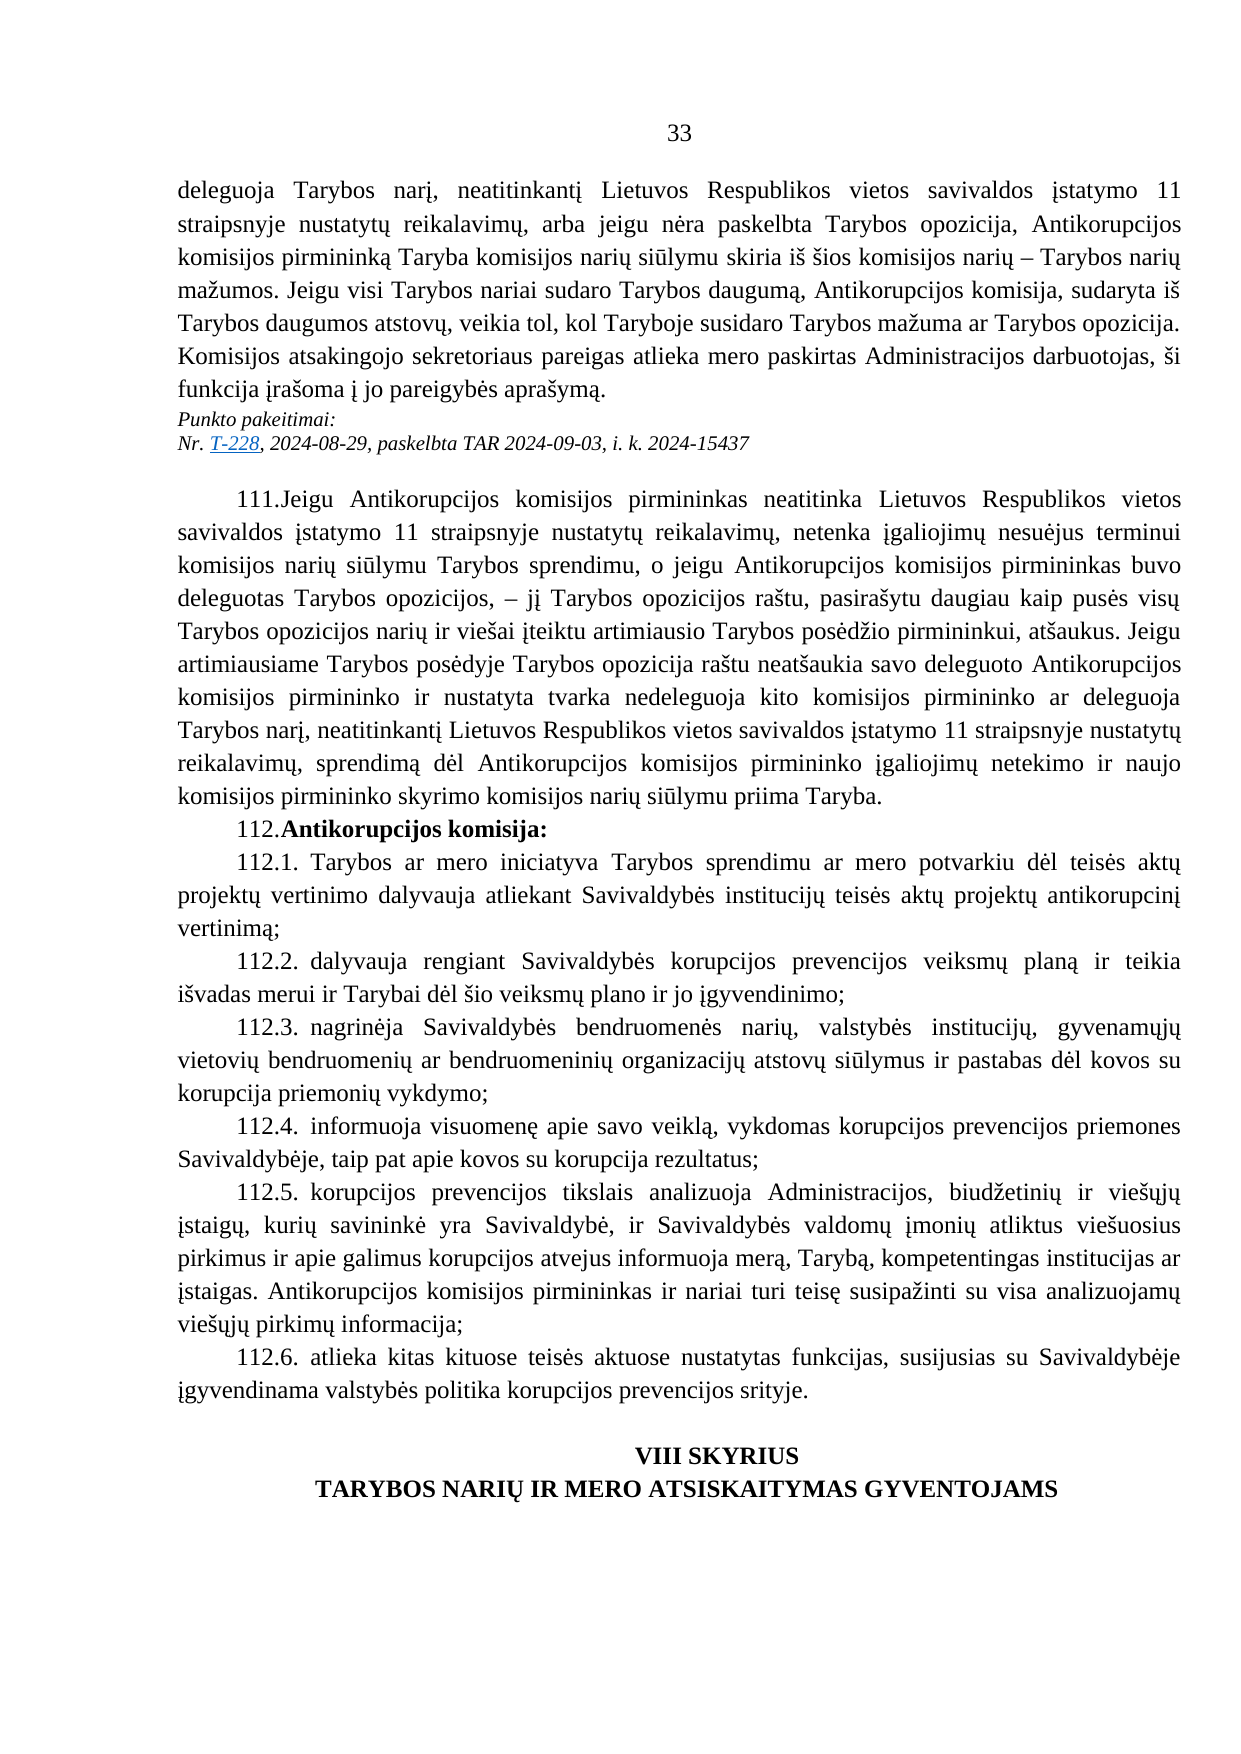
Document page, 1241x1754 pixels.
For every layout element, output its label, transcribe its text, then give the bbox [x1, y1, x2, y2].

text 112. Antikorupcijos komisija: [177, 814, 1181, 843]
text Punkto pakeitimai: [177, 407, 1181, 431]
text TARYBOS NARIŲ IR MERO ATSISKAITYMAS GYVENTOJAMS [192, 1474, 1181, 1503]
text 112.6. atlieka kitas kituose teisės aktuose nustatytas funkcijas, susijusias su Savivaldybėje įgyvendinama valstybės politika korupcijos prevencijos srityje. [177, 1342, 1181, 1404]
text 112.5. korupcijos prevencijos tikslais analizuoja Administracijos, biudžetinių ir viešųjų įstaigų, kurių savininkė yra Savivaldybė, ir Savivaldybės valdomų įmonių atliktus viešuosius pirkimus ir apie galimus korupcijos atvejus informuoja merą, Tarybą, kompetentingas institucijas ar įstaigas. Antikorupcijos komisijos pirmininkas ir nariai turi teisę susipažinti su visa analizuojamų viešųjų pirkimų informacija; [177, 1177, 1181, 1338]
text 112.3. nagrinėja Savivaldybės bendruomenės narių, valstybės institucijų, gyvenamųjų vietovių bendruomenių ar bendruomeninių organizacijų atstovų siūlymus ir pastabas dėl kovos su korupcija priemonių vykdymo; [177, 1012, 1181, 1107]
text 112.1. Tarybos ar mero iniciatyva Tarybos sprendimu ar mero potvarkiu dėl teisės aktų projektų vertinimo dalyvauja atliekant Savivaldybės institucijų teisės aktų projektų antikorupcinį vertinimą; [177, 847, 1181, 942]
text Nr. T-228, 2024-08-29, paskelbta TAR 2024-09-03, i. k. 2024-15437 [177, 431, 1181, 455]
text 111. Jeigu Antikorupcijos komisijos pirmininkas neatitinka Lietuvos Respublikos vietos savivaldos įstatymo 11 straipsnyje nustatytų reikalavimų, netenka įgaliojimų nesuėjus terminui komisijos narių siūlymu Tarybos sprendimu, o jeigu Antikorupcijos komisijos pirmininkas buvo deleguotas Tarybos opozicijos, – jį Tarybos opozicijos raštu, pasirašytu daugiau kaip pusės visų Tarybos opozicijos narių ir viešai įteiktu artimiausio Tarybos posėdžio pirmininkui, atšaukus. Jeigu artimiausiame Tarybos posėdyje Tarybos opozicija raštu neatšaukia savo deleguoto Antikorupcijos komisijos pirmininko ir nustatyta tvarka nedeleguoja kito komisijos pirmininko ar deleguoja Tarybos narį, neatitinkantį Lietuvos Respublikos vietos savivaldos įstatymo 11 straipsnyje nustatytų reikalavimų, sprendimą dėl Antikorupcijos komisijos pirmininko įgaliojimų netekimo ir naujo komisijos pirmininko skyrimo komisijos narių siūlymu priima Taryba. [177, 484, 1181, 809]
text deleguoja Tarybos narį, neatitinkantį Lietuvos Respublikos vietos savivaldos įstatymo 11 straipsnyje nustatytų reikalavimų, arba jeigu nėra paskelbta Tarybos opozicija, Antikorupcijos komisijos pirmininką Taryba komisijos narių siūlymu skiria iš šios komisijos narių – Tarybos narių mažumos. Jeigu visi Tarybos nariai sudaro Tarybos daugumą, Antikorupcijos komisija, sudaryta iš Tarybos daugumos atstovų, veikia tol, kol Taryboje susidaro Tarybos mažuma ar Tarybos opozicija. Komisijos atsakingojo sekretoriaus pareigas atlieka mero paskirtas Administracijos darbuotojas, ši funkcija įrašoma į jo pareigybės aprašymą. [177, 176, 1181, 402]
text VIII SKYRIUS [177, 1441, 1181, 1470]
text 112.2. dalyvauja rengiant Savivaldybės korupcijos prevencijos veiksmų planą ir teikia išvadas merui ir Tarybai dėl šio veiksmų plano ir jo įgyvendinimo; [177, 946, 1181, 1008]
text 112.4. informuoja visuomenę apie savo veiklą, vykdomas korupcijos prevencijos priemones Savivaldybėje, taip pat apie kovos su korupcija rezultatus; [177, 1111, 1181, 1173]
